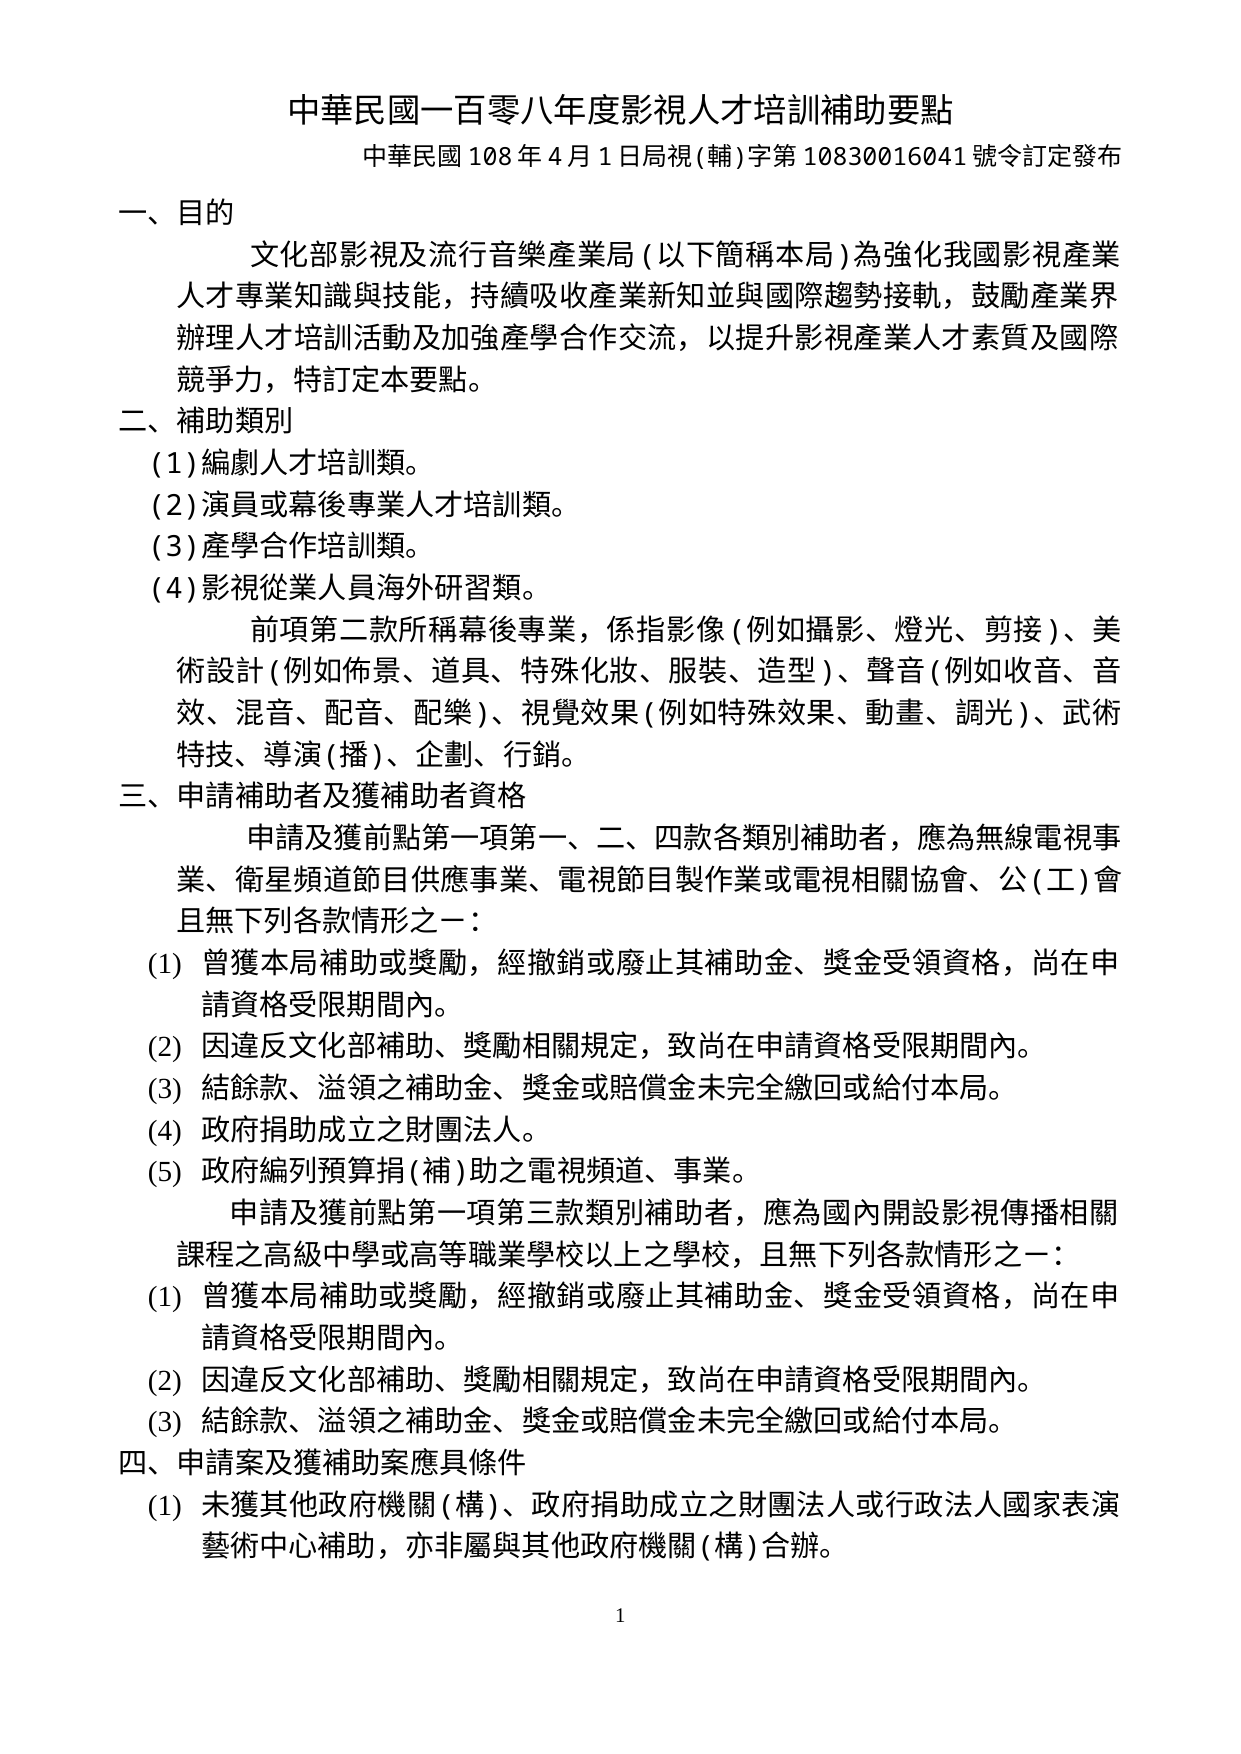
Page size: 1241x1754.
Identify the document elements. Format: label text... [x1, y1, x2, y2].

list 編劇人才培訓類。 [148, 440, 1122, 482]
list 政府編列預算捐(補)助之電視頻道、事業。 [148, 1148, 1122, 1190]
text 申請及獲前點第一項第一、二、四款各類別補助者，應為無線電視事業、衛星頻道節目供應事業、電視節目製作業或電視相關協會、公(工)會，且無下列各款情形之ㄧ： [176, 815, 1122, 940]
text 一、目的 [118, 190, 1122, 232]
text 中華民國一百零八年度影視人才培訓補助要點 [118, 89, 1122, 130]
list 政府捐助成立之財團法人。 [148, 1107, 1122, 1148]
text 二、補助類別 [118, 398, 1122, 440]
text 四、申請案及獲補助案應具條件 [118, 1440, 1122, 1482]
list 曾獲本局補助或獎勵，經撤銷或廢止其補助金、獎金受領資格，尚在申請資格受限期間內。 [148, 1273, 1122, 1357]
text 申請及獲前點第一項第三款類別補助者，應為國內開設影視傳播相關課程之高級中學或高等職業學校以上之學校，且無下列各款情形之ㄧ： [176, 1190, 1122, 1273]
list 產學合作培訓類。 [148, 523, 1122, 565]
list 演員或幕後專業人才培訓類。 [148, 482, 1122, 523]
list 未獲其他政府機關(構)、政府捐助成立之財團法人或行政法人國家表演藝術中心補助，亦非屬與其他政府機關(構)合辦。 [148, 1482, 1122, 1565]
list 曾獲本局補助或獎勵，經撤銷或廢止其補助金、獎金受領資格，尚在申請資格受限期間內。 [148, 940, 1122, 1023]
text 中華民國108年4月1日局視(輔)字第10830016041號令訂定發布 [118, 130, 1122, 172]
list 結餘款、溢領之補助金、獎金或賠償金未完全繳回或給付本局。 [148, 1065, 1122, 1107]
list 因違反文化部補助、獎勵相關規定，致尚在申請資格受限期間內。 [148, 1023, 1122, 1065]
text 文化部影視及流行音樂產業局(以下簡稱本局)為強化我國影視產業人才專業知識與技能，持續吸收產業新知並與國際趨勢接軌，鼓勵產業界辦理人才培訓活動及加強產學合作交流，以提升影視產業人才素質及國際競爭力，特訂定本要點。 [176, 232, 1122, 398]
list 因違反文化部補助、獎勵相關規定，致尚在申請資格受限期間內。 [148, 1357, 1122, 1398]
text 三、申請補助者及獲補助者資格 [118, 773, 1122, 815]
text 前項第二款所稱幕後專業，係指影像(例如攝影、燈光、剪接)、美術設計(例如佈景、道具、特殊化妝、服裝、造型)、聲音(例如收音、音效、混音、配音、配樂)、視覺效果(例如特殊效果、動畫、調光)、武術特技、導演(播)、企劃、行銷。 [176, 607, 1122, 773]
list 結餘款、溢領之補助金、獎金或賠償金未完全繳回或給付本局。 [148, 1398, 1122, 1440]
list 影視從業人員海外研習類。 [148, 565, 1122, 607]
